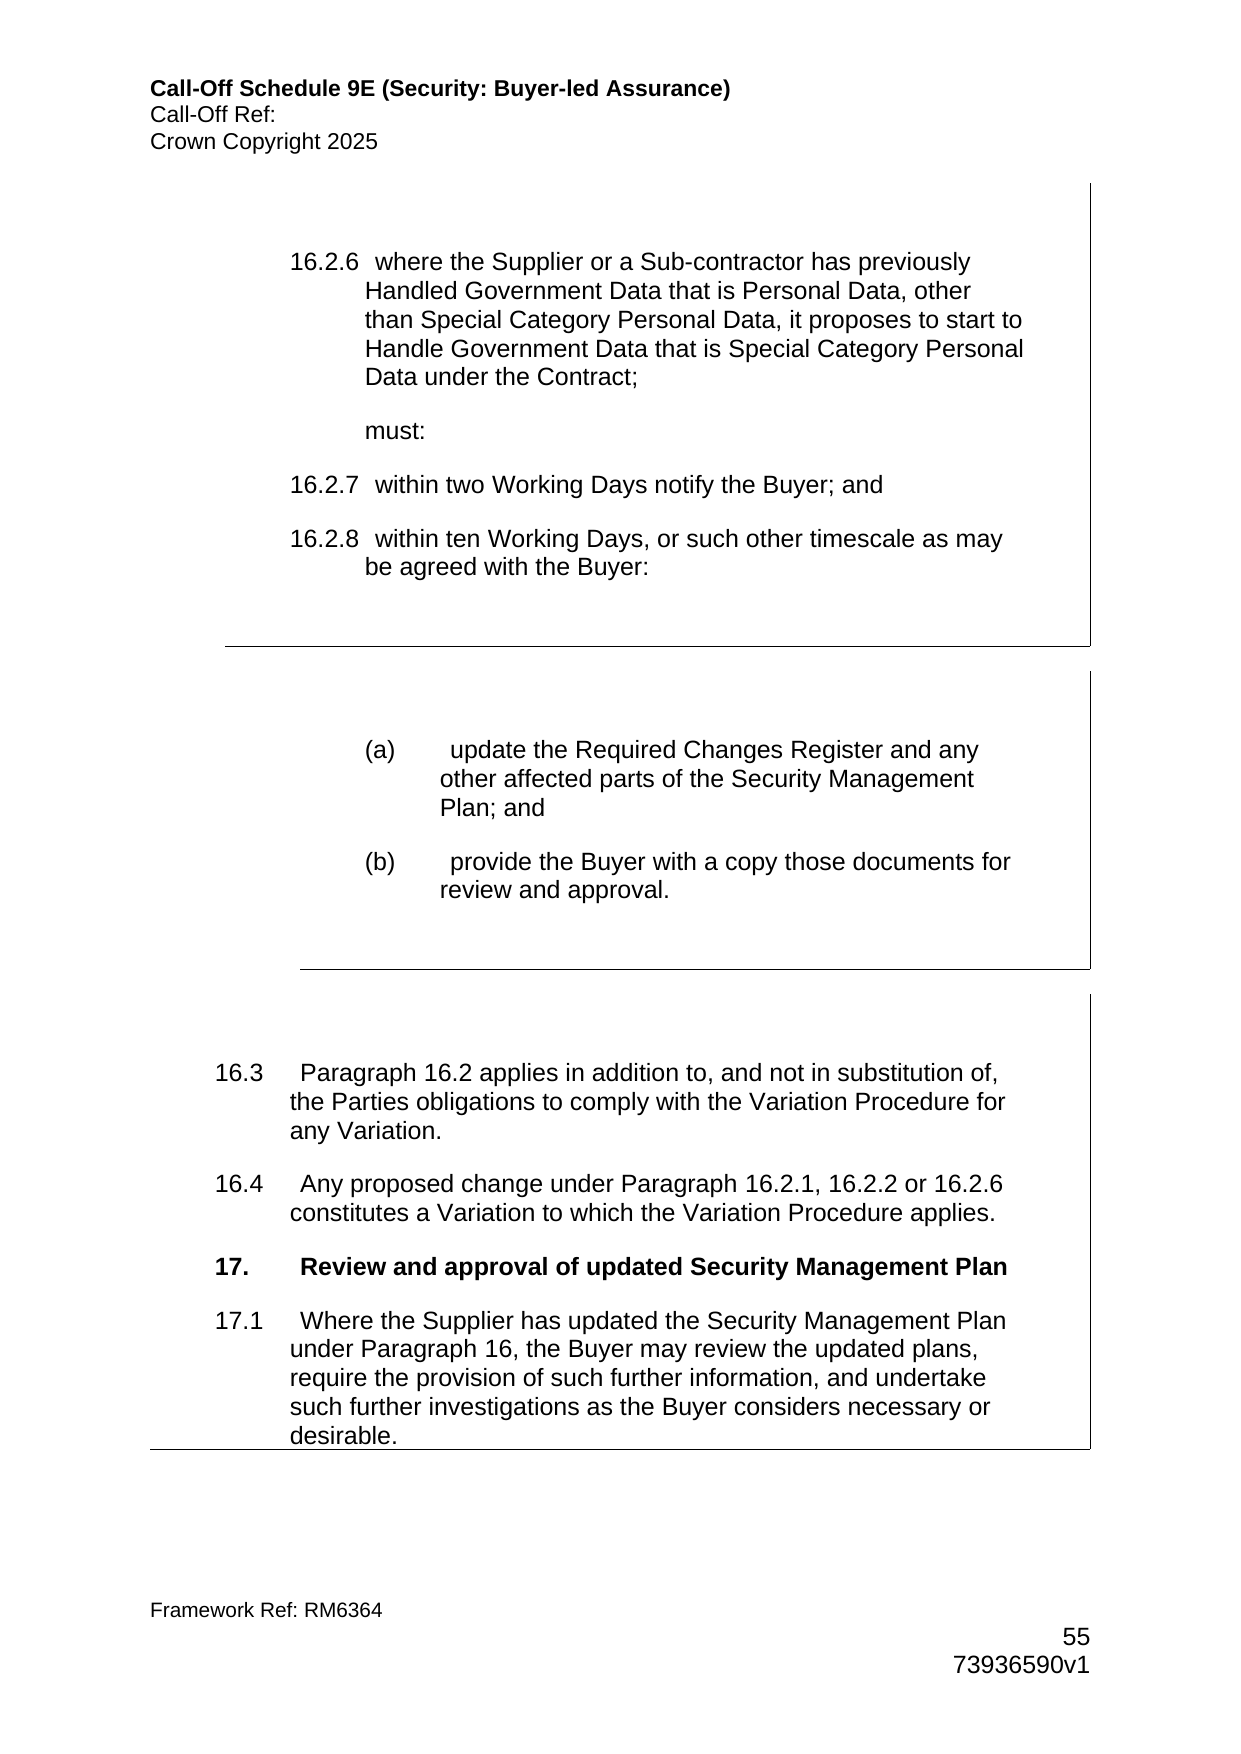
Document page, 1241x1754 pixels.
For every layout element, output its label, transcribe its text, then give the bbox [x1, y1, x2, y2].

subtitle must: [225, 352, 1090, 405]
subtitle where the Supplier or a Sub-contractor has previously Handled Government Data that is Personal Data, other than Special Category Personal Data, it proposes to start to Handle Government Data that is Special Category Personal Data under the Contract; [225, 183, 1090, 352]
subtitle Paragraph 16.2 applies in addition to, and not in substitution of, the Parties obligations to comply with the Variation Procedure for any Variation. [150, 994, 1090, 1105]
subtitle within two Working Days notify the Buyer; and [225, 405, 1090, 459]
subtitle provide the Buyer with a copy those documents for review and approval. [300, 782, 1090, 969]
subtitle Any proposed change under Paragraph 16.2.1, 16.2.2 or 16.2.6 constitutes a Variation to which the Variation Procedure applies. [150, 1105, 1090, 1187]
subtitle Review and approval of updated Security Management Plan [150, 1187, 1090, 1241]
subtitle update the Required Changes Register and any other affected parts of the Security Management Plan; and [300, 671, 1090, 782]
subtitle Where the Supplier has updated the Security Management Plan under Paragraph 16, the Buyer may review the updated plans, require the provision of such further information, and undertake such further investigations as the Buyer considers necessary or desirable. [150, 1241, 1090, 1449]
subtitle within ten Working Days, or such other timescale as may be agreed with the Buyer: [225, 459, 1090, 646]
